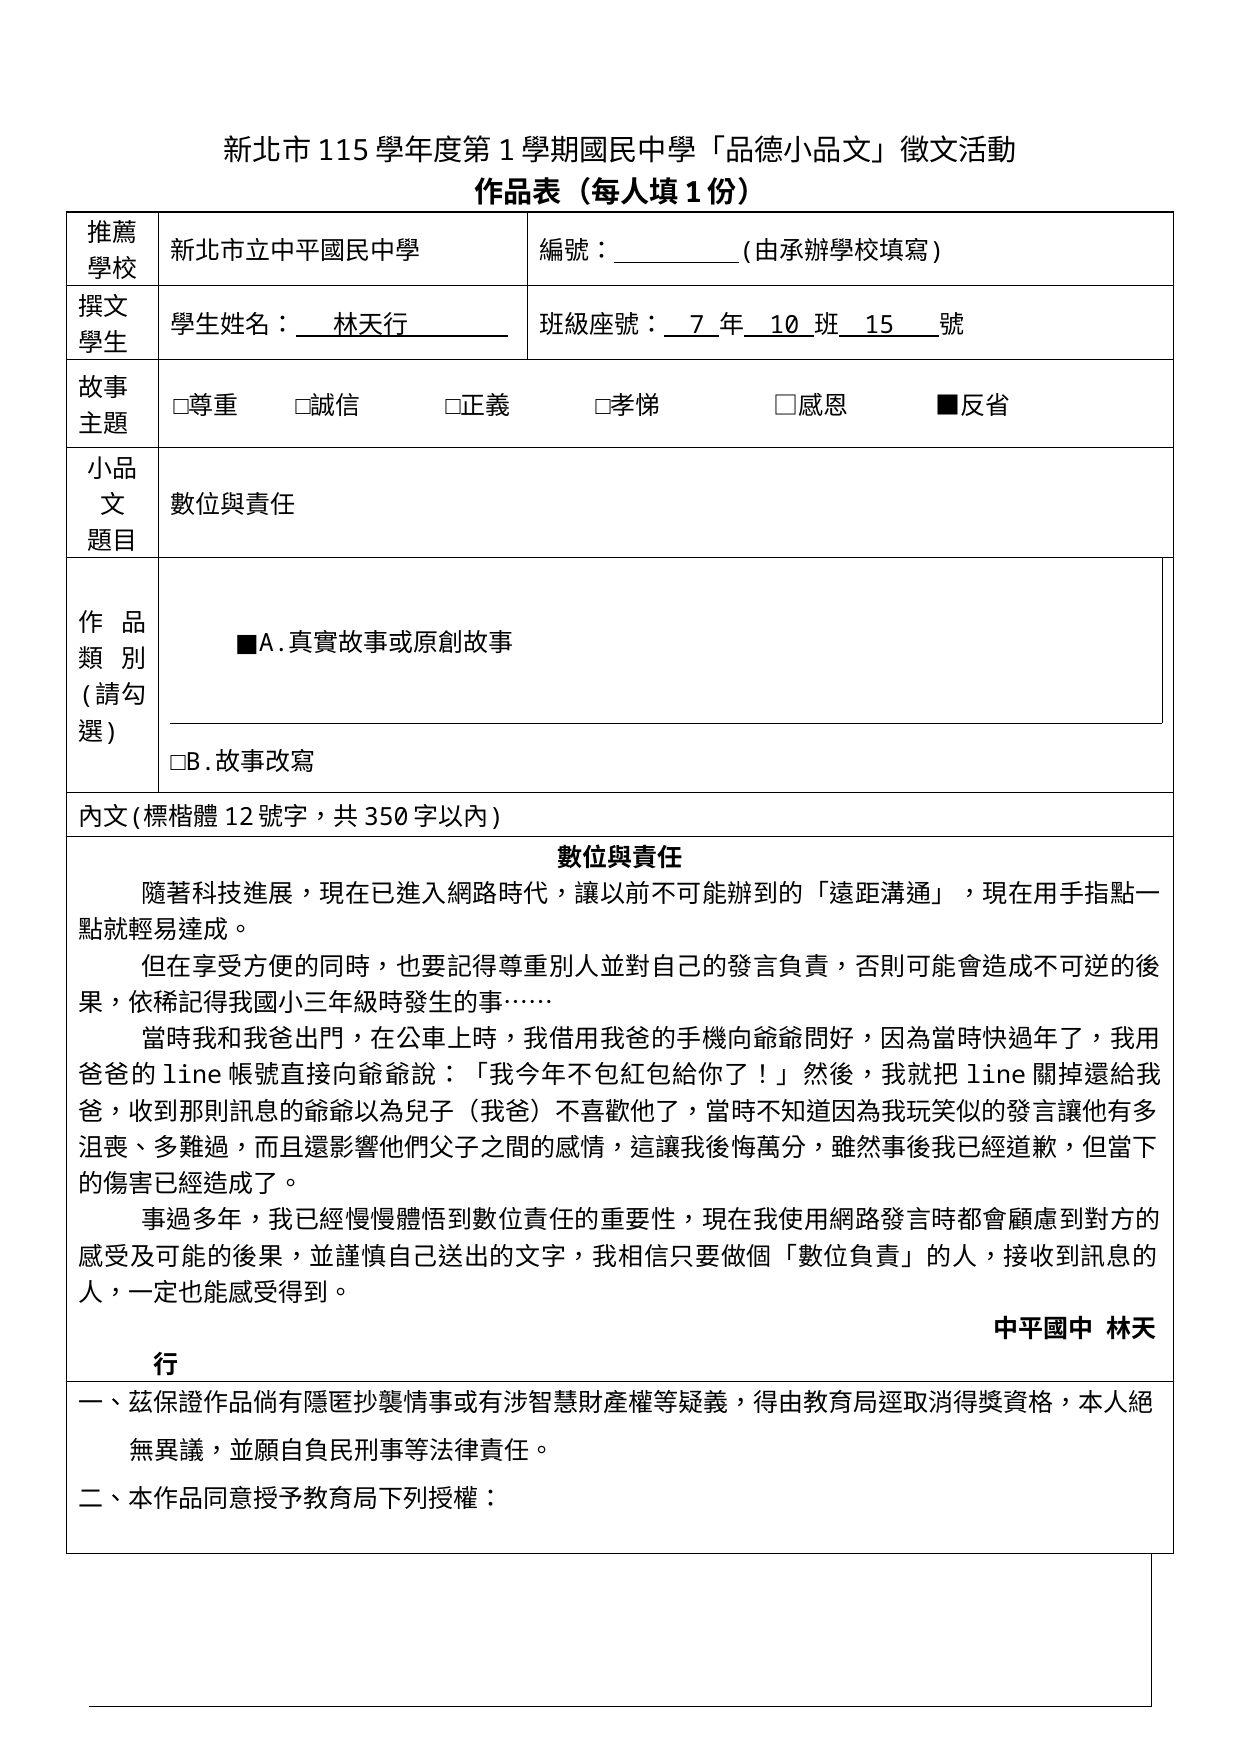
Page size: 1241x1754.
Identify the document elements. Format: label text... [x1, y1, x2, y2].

table_cell 故事主題 [67, 360, 158, 447]
table_header 新北市立中平國民中學 [159, 213, 527, 285]
table_cell 數位與責任 隨著科技進展，現在已進入網路時代，讓以前不可能辦到的「遠距溝通」，現在用手指點一點就輕易達成。 但在享受方便的同時，也要記得尊重別人並對自己的發言負責，否則可能會造成不可逆的後果，依稀記得我國小三年級時發生的事…… 當時我和我爸出門，在公車上時，我借用我爸的手機向爺爺問好，因為當時快過年了，我用爸爸的line帳號直接向爺爺說：「我今年不包紅包給你了！」然後，我就把line關掉還給我爸，收到那則訊息的爺爺以為兒子（我爸）不喜歡他了，當時不知道因為我玩笑似的發言讓他有多沮喪、多難過，而且還影響他們父子之間的感情，這讓我後悔萬分，雖然事後我已經道歉，但當下的傷害已經造成了。 事過多年，我已經慢慢體悟到數位責任的重要性，現在我使用網路發言時都會顧慮到對方的感受及可能的後果，並謹慎自己送出的文字，我相信只要做個「數位負責」的人，接收到訊息的人，一定也能感受得到。 中平國中 林天行 [67, 837, 1173, 1381]
table_cell 數位與責任 [159, 448, 1173, 557]
text 作品表（每人填1份） [89, 169, 1152, 211]
table_header 推薦學校 [67, 213, 158, 285]
text 新北市115學年度第1學期國民中學「品德小品文」徵文活動 [89, 127, 1152, 169]
table_cell 學生姓名： 林天行 [159, 286, 527, 358]
table_cell 撰文學生 [67, 286, 158, 358]
table_cell 作品類別(請勾選) [67, 558, 158, 792]
table_cell 一、茲保證作品倘有隱匿抄襲情事或有涉智慧財產權等疑義，得由教育局逕取消得獎資格，本人絕無異議，並願自負民刑事等法律責任。 二、本作品同意授予教育局下列授權： [67, 1382, 1173, 1552]
table_cell 班級座號： 7 年 10 班 15 號 [528, 286, 1173, 358]
table_cell □尊重 □誠信 □正義 □孝悌 □感恩 ■反省 [159, 360, 1173, 447]
table_cell 小品文 題目 [67, 448, 158, 557]
table_cell 內文(標楷體12號字，共350字以內) [67, 793, 1173, 836]
table_header 編號： (由承辦學校填寫) [528, 213, 1173, 285]
table_cell ■A.真實故事或原創故事 □B.故事改寫 [159, 558, 1173, 792]
